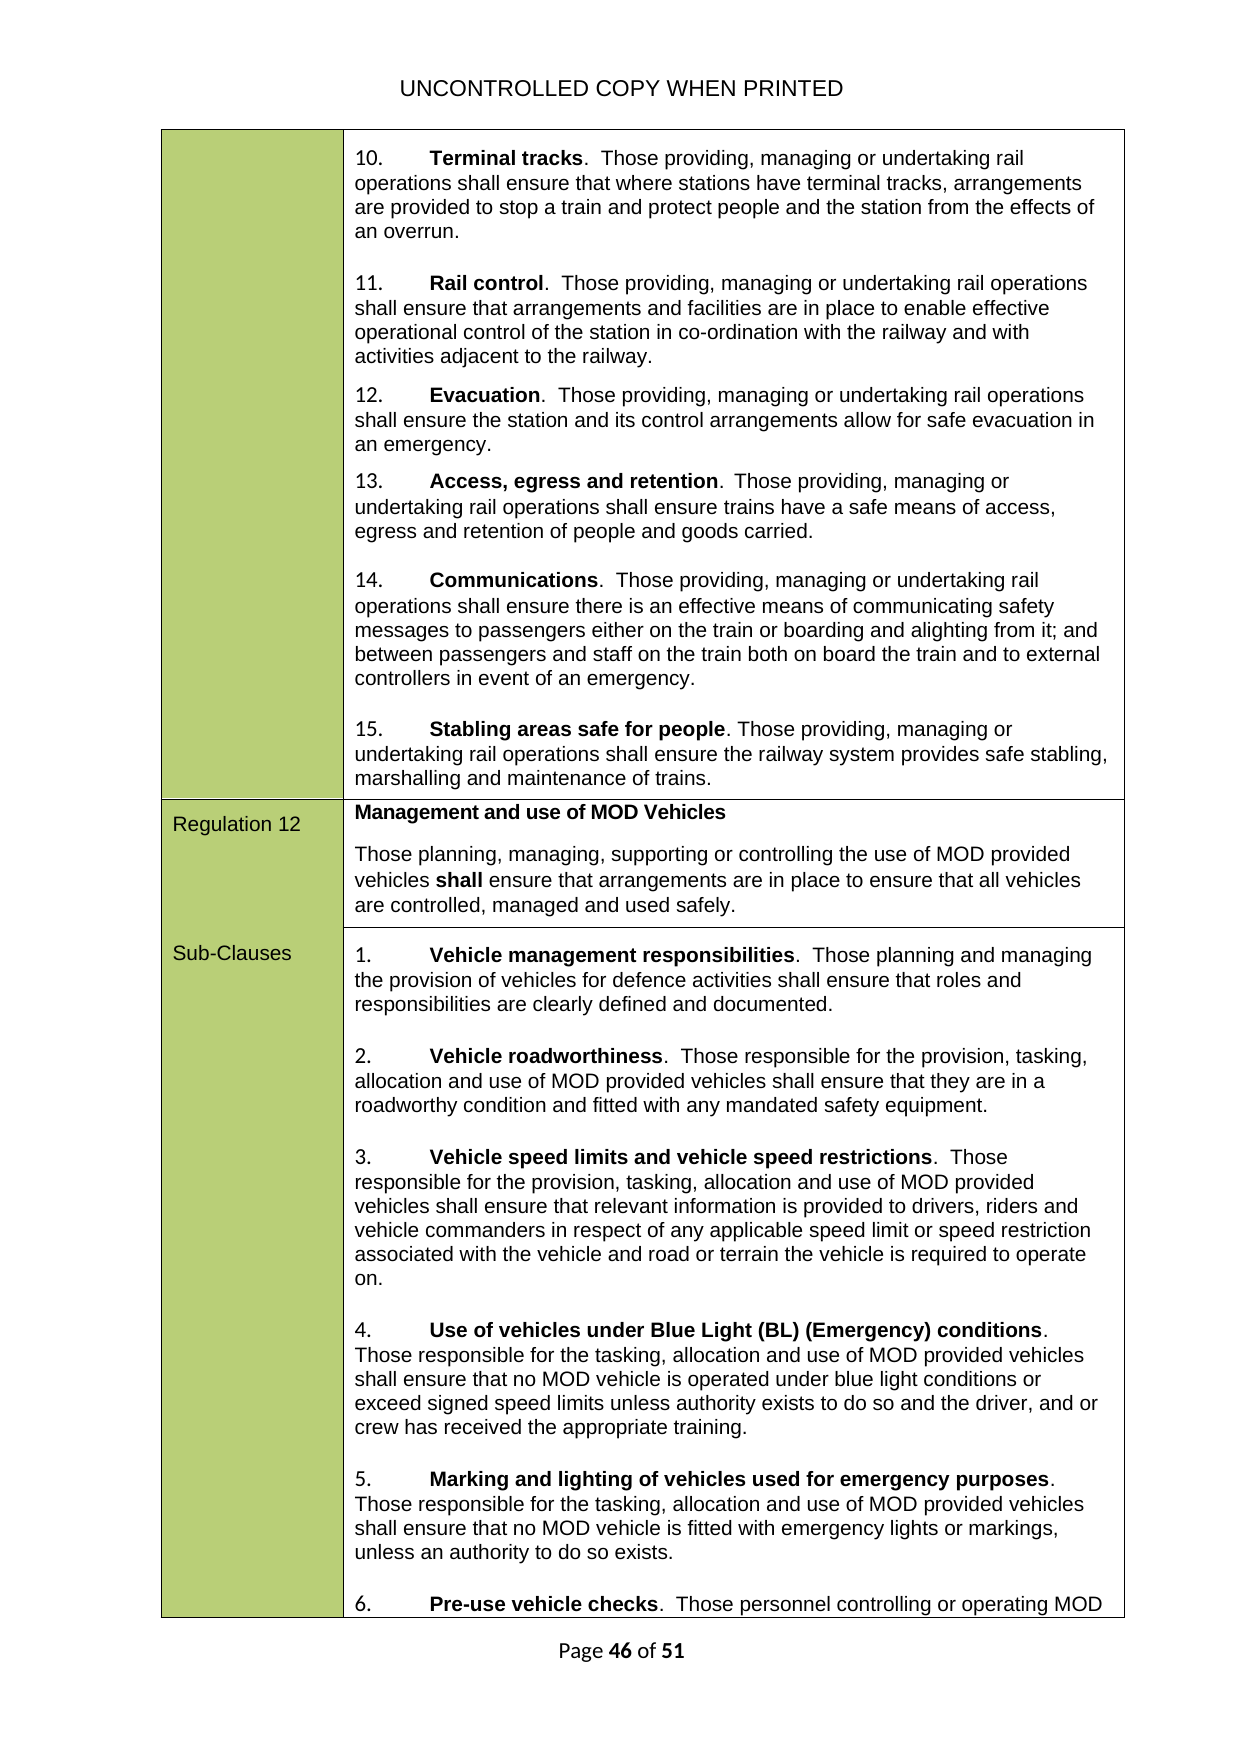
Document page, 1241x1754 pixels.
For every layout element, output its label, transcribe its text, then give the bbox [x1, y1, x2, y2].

table_cell Management and use of MOD Vehicles Those planning, managing, supporting or controlling the use of MOD provided vehicles shall ensure that arrangements are in place to ensure that all vehicles are controlled, managed and used safely. [344, 800, 1124, 927]
table_cell Regulation 12 [162, 800, 343, 927]
table_cell Safety and environmental responsibilities. Those holding safety and environmental responsibilities for the operation of defence rail shall ensure effective processes and procedures are in place for the management of safety and environmental protection throughout the life of the rail system. Safety management arrangements. Those providing, managing or undertaking rail operations on the defence estate shall ensure that all activity be conducted in accordance with a documented safety environment management system. Safety verification. Those providing, managing or undertaking rail operations shall have procedures in place to introduce new, or altered, vehicles or infrastructure safely. Where the introduction of new or alterations to infrastructure or vehicles significantly increases the level of risk, safety verification shall be necessary. Safety critical work. Those providing, managing or undertaking rail operations shall ensure that only suitably competent and fit persons conduct safety critical tasks. Entities in Charge of Maintenance (ECM). Those providing, managing or undertaking rail operations shall ensure a system of maintenance is in place to certify that all vehicles in service are safe to use. Access to National Rail. Those providing, managing or undertaking rail operations shall ensure that personnel required to access National Rail controlled infrastructure and will work on or be near the line are competent. Railway protection. Those providing, managing or undertaking rail operations shall ensure the railway is protected against unwanted intrusion and unauthorised access. Separation from operational railway. Those providing, managing or undertaking rail operations shall ensure that personnel carrying out duties on an operational railway are separated from danger so that they are able to carry out their duties in safety. Where operational procedures permit personnel onto the infrastructure, while trains are operating, adequate clearances shall be provided to enable them to carry out their duties in safety. Location identification. Those providing, managing or undertaking rail operations shall ensure that there are means to identify and provide defined locations on the infrastructure for the safe operation and maintenance of the railway. Terminal tracks. Those providing, managing or undertaking rail operations shall ensure that where stations have terminal tracks, arrangements are provided to stop a train and protect people and the station from the effects of an overrun. Rail control. Those providing, managing or undertaking rail operations shall ensure that arrangements and facilities are in place to enable effective operational control of the station in co-ordination with the railway and with activities adjacent to the railway. Evacuation. Those providing, managing or undertaking rail operations shall ensure the station and its control arrangements allow for safe evacuation in an emergency. Access, egress and retention. Those providing, managing or undertaking rail operations shall ensure trains have a safe means of access, egress and retention of people and goods carried. Communications. Those providing, managing or undertaking rail operations shall ensure there is an effective means of communicating safety messages to passengers either on the train or boarding and alighting from it; and between passengers and staff on the train both on board the train and to external controllers in event of an emergency. Stabling areas safe for people. Those providing, managing or undertaking rail operations shall ensure the railway system provides safe stabling, marshalling and maintenance of trains. [344, 130, 1124, 798]
table_cell [162, 130, 343, 798]
table_cell Vehicle management responsibilities. Those planning and managing the provision of vehicles for defence activities shall ensure that roles and responsibilities are clearly defined and documented. Vehicle roadworthiness. Those responsible for the provision, tasking, allocation and use of MOD provided vehicles shall ensure that they are in a roadworthy condition and fitted with any mandated safety equipment. Vehicle speed limits and vehicle speed restrictions. Those responsible for the provision, tasking, allocation and use of MOD provided vehicles shall ensure that relevant information is provided to drivers, riders and vehicle commanders in respect of any applicable speed limit or speed restriction associated with the vehicle and road or terrain the vehicle is required to operate on. Use of vehicles under Blue Light (BL) (Emergency) conditions. Those responsible for the tasking, allocation and use of MOD provided vehicles shall ensure that no MOD vehicle is operated under blue light conditions or exceed signed speed limits unless authority exists to do so and the driver, and or crew has received the appropriate training. Marking and lighting of vehicles used for emergency purposes. Those responsible for the tasking, allocation and use of MOD provided vehicles shall ensure that no MOD vehicle is fitted with emergency lights or markings, unless an authority to do so exists. Pre-use vehicle checks. Those personnel controlling or operating MOD [344, 928, 1124, 1617]
table_cell Sub-Clauses [162, 927, 343, 1617]
